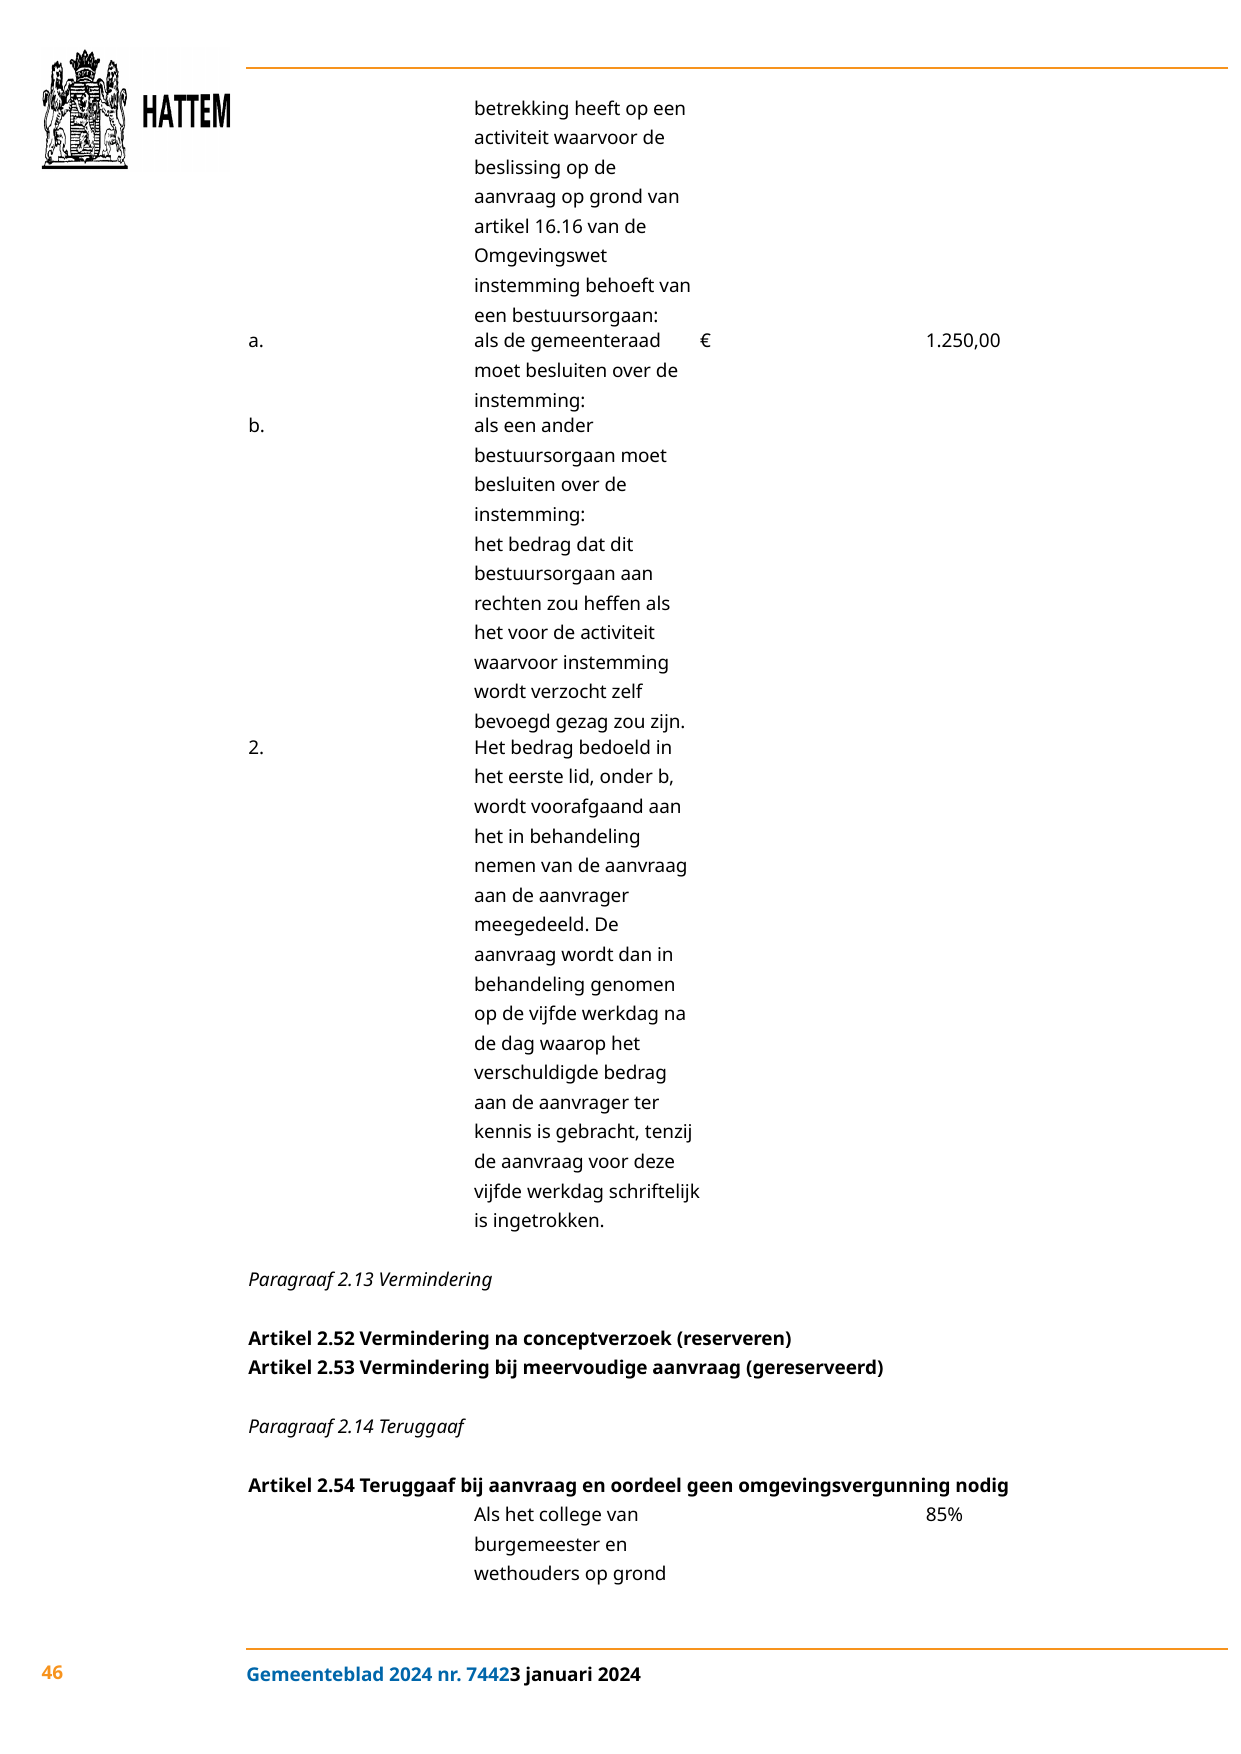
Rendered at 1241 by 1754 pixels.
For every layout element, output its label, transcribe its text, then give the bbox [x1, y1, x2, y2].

table_cell [926, 413, 1152, 734]
table_header Artikel 2.54 Teruggaaf bij aanvraag en oordeel geen omgevingsvergunning nodig [248, 1472, 1152, 1498]
table_header Artikel 2.53 Vermindering bij meervoudige aanvraag (gereserveerd) [248, 1354, 1152, 1380]
table_cell [700, 734, 926, 1233]
text Paragraaf 2.14 Teruggaaf [248, 1413, 1152, 1438]
table_header [248, 95, 474, 328]
table_cell [700, 413, 926, 734]
table_header 85% [926, 1501, 1152, 1586]
table_cell als de gemeenteraad moet besluiten over de instemming: [474, 328, 700, 412]
table_cell [926, 734, 1152, 1233]
table_header Als het college van burgemeester en wethouders op grond [474, 1501, 700, 1586]
table_header [248, 1501, 474, 1586]
table_cell € [700, 328, 926, 412]
table_header Artikel 2.52 Vermindering na conceptverzoek (reserveren) [248, 1325, 1152, 1351]
picture [41, 47, 231, 172]
table_cell 1.250,00 [926, 328, 1152, 412]
table_cell als een ander bestuursorgaan moet besluiten over de instemming: het bedrag dat dit bestuursorgaan aan rechten zou heffen als het voor de activiteit waarvoor instemming wordt verzocht zelf bevoegd gezag zou zijn. [474, 413, 700, 734]
table_cell b. [248, 413, 474, 734]
table_header [926, 95, 1152, 328]
text Paragraaf 2.13 Vermindering [248, 1266, 1152, 1292]
table_cell Het bedrag bedoeld in het eerste lid, onder b, wordt voorafgaand aan het in behandeling nemen van de aanvraag aan de aanvrager meegedeeld. De aanvraag wordt dan in behandeling genomen op de vijfde werkdag na de dag waarop het verschuldigde bedrag aan de aanvrager ter kennis is gebracht, tenzij de aanvraag voor deze vijfde werkdag schriftelijk is ingetrokken. [474, 734, 700, 1233]
table_header [700, 95, 926, 328]
table_cell 2. [248, 734, 474, 1233]
table_cell a. [248, 328, 474, 412]
table_header [700, 1501, 926, 1586]
table_header betrekking heeft op een activiteit waarvoor de beslissing op de aanvraag op grond van artikel 16.16 van de Omgevingswet instemming behoeft van een bestuursorgaan: [474, 95, 700, 328]
